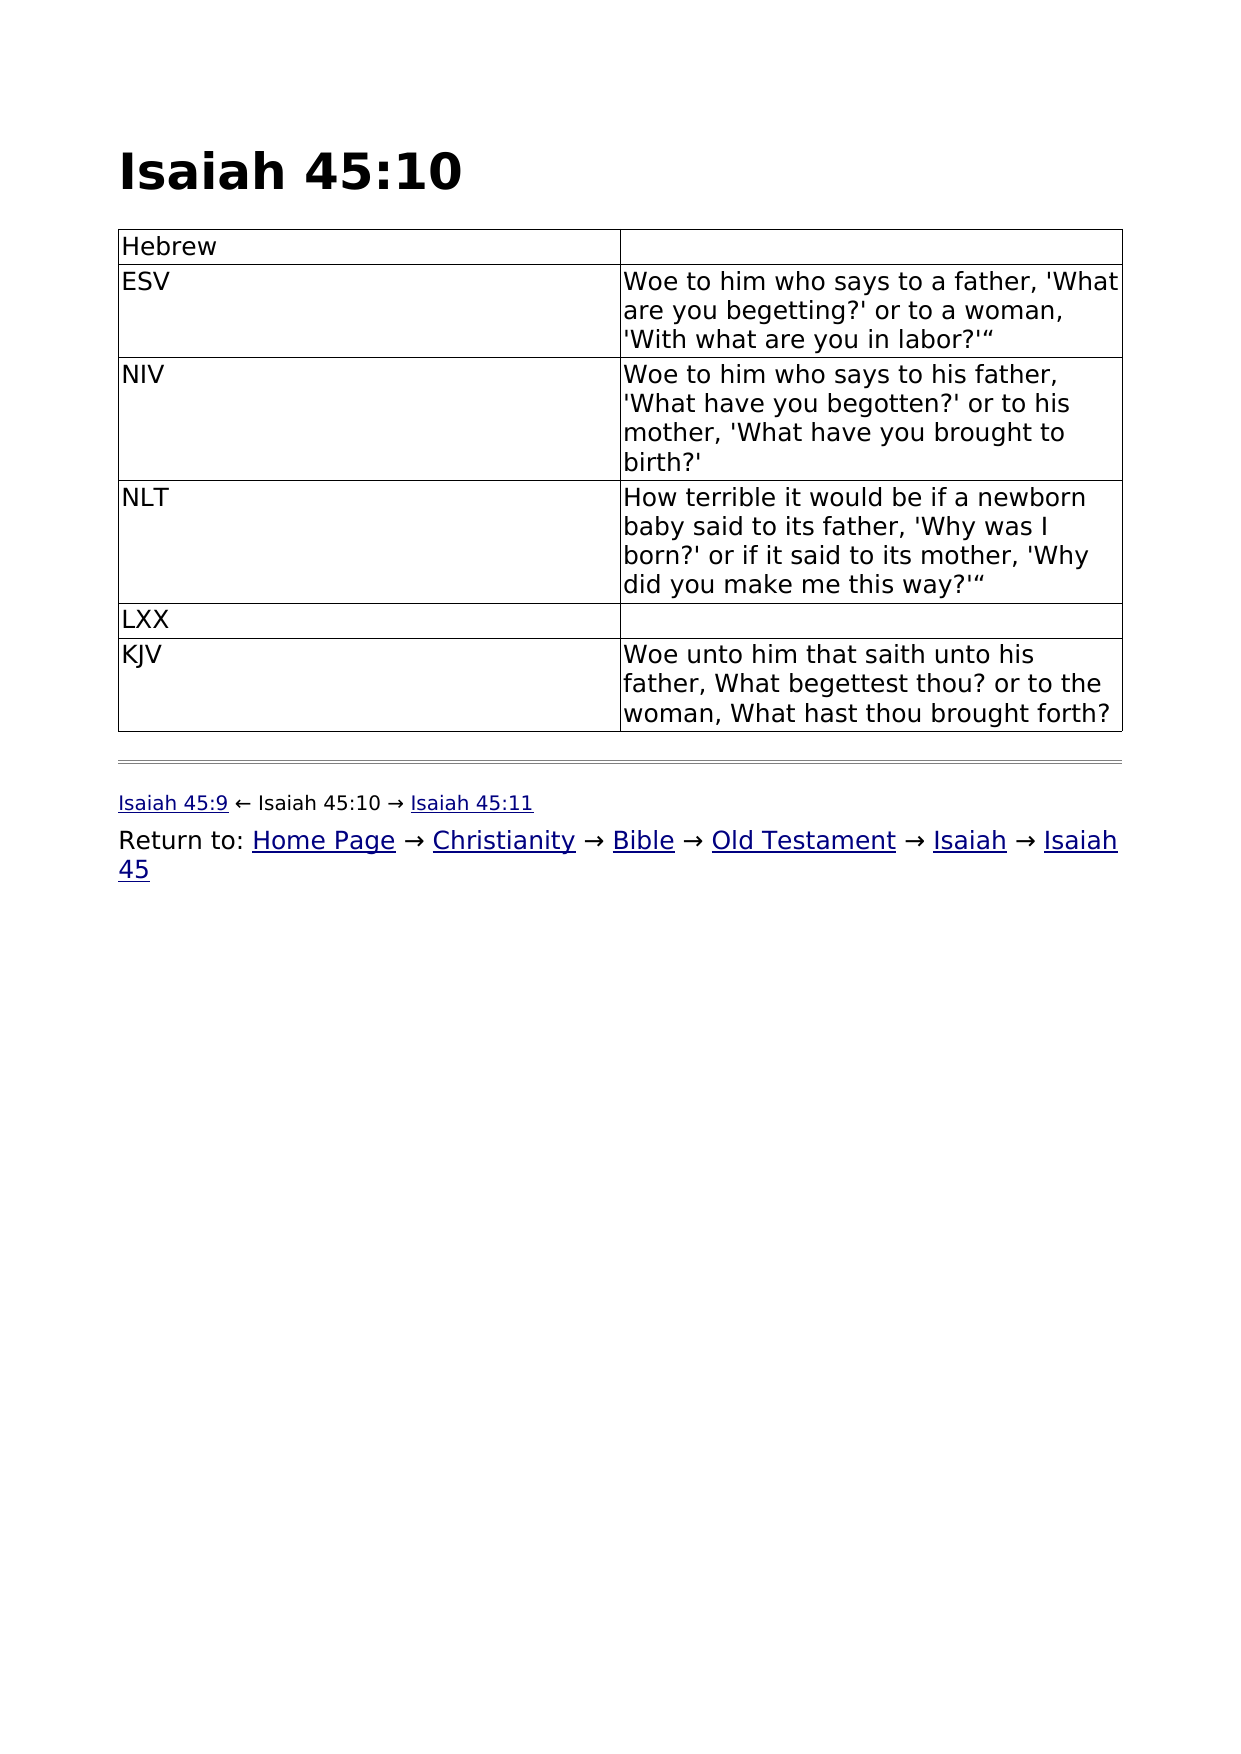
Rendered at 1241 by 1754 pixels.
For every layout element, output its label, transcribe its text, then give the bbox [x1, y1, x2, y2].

table_cell Woe unto him that saith unto his father, What begettest thou? or to the woman, What hast thou brought forth? [621, 639, 1122, 731]
table_header [621, 230, 1122, 264]
subtitle Isaiah 45:10 [118, 143, 1122, 201]
table_cell Woe to him who says to a father, 'What are you begetting?' or to a woman, 'With what are you in labor?'“ [621, 265, 1122, 357]
table_cell How terrible it would be if a newborn baby said to its father, 'Why was I born?' or if it said to its mother, 'Why did you make me this way?'“ [621, 481, 1122, 602]
table_cell NIV [119, 358, 620, 480]
table_cell NLT [119, 481, 620, 602]
table_header Hebrew [119, 230, 620, 264]
table_cell LXX [119, 604, 620, 637]
table_cell [621, 604, 1122, 637]
text Return to: Home Page → Christianity → Bible → Old Testament → Isaiah → Isaiah 45 [118, 826, 1122, 884]
text Isaiah 45:9 ← Isaiah 45:10 → Isaiah 45:11 [118, 792, 1122, 826]
table_cell KJV [119, 639, 620, 731]
table_cell Woe to him who says to his father, 'What have you begotten?' or to his mother, 'What have you brought to birth?' [621, 358, 1122, 480]
table_cell ESV [119, 265, 620, 357]
